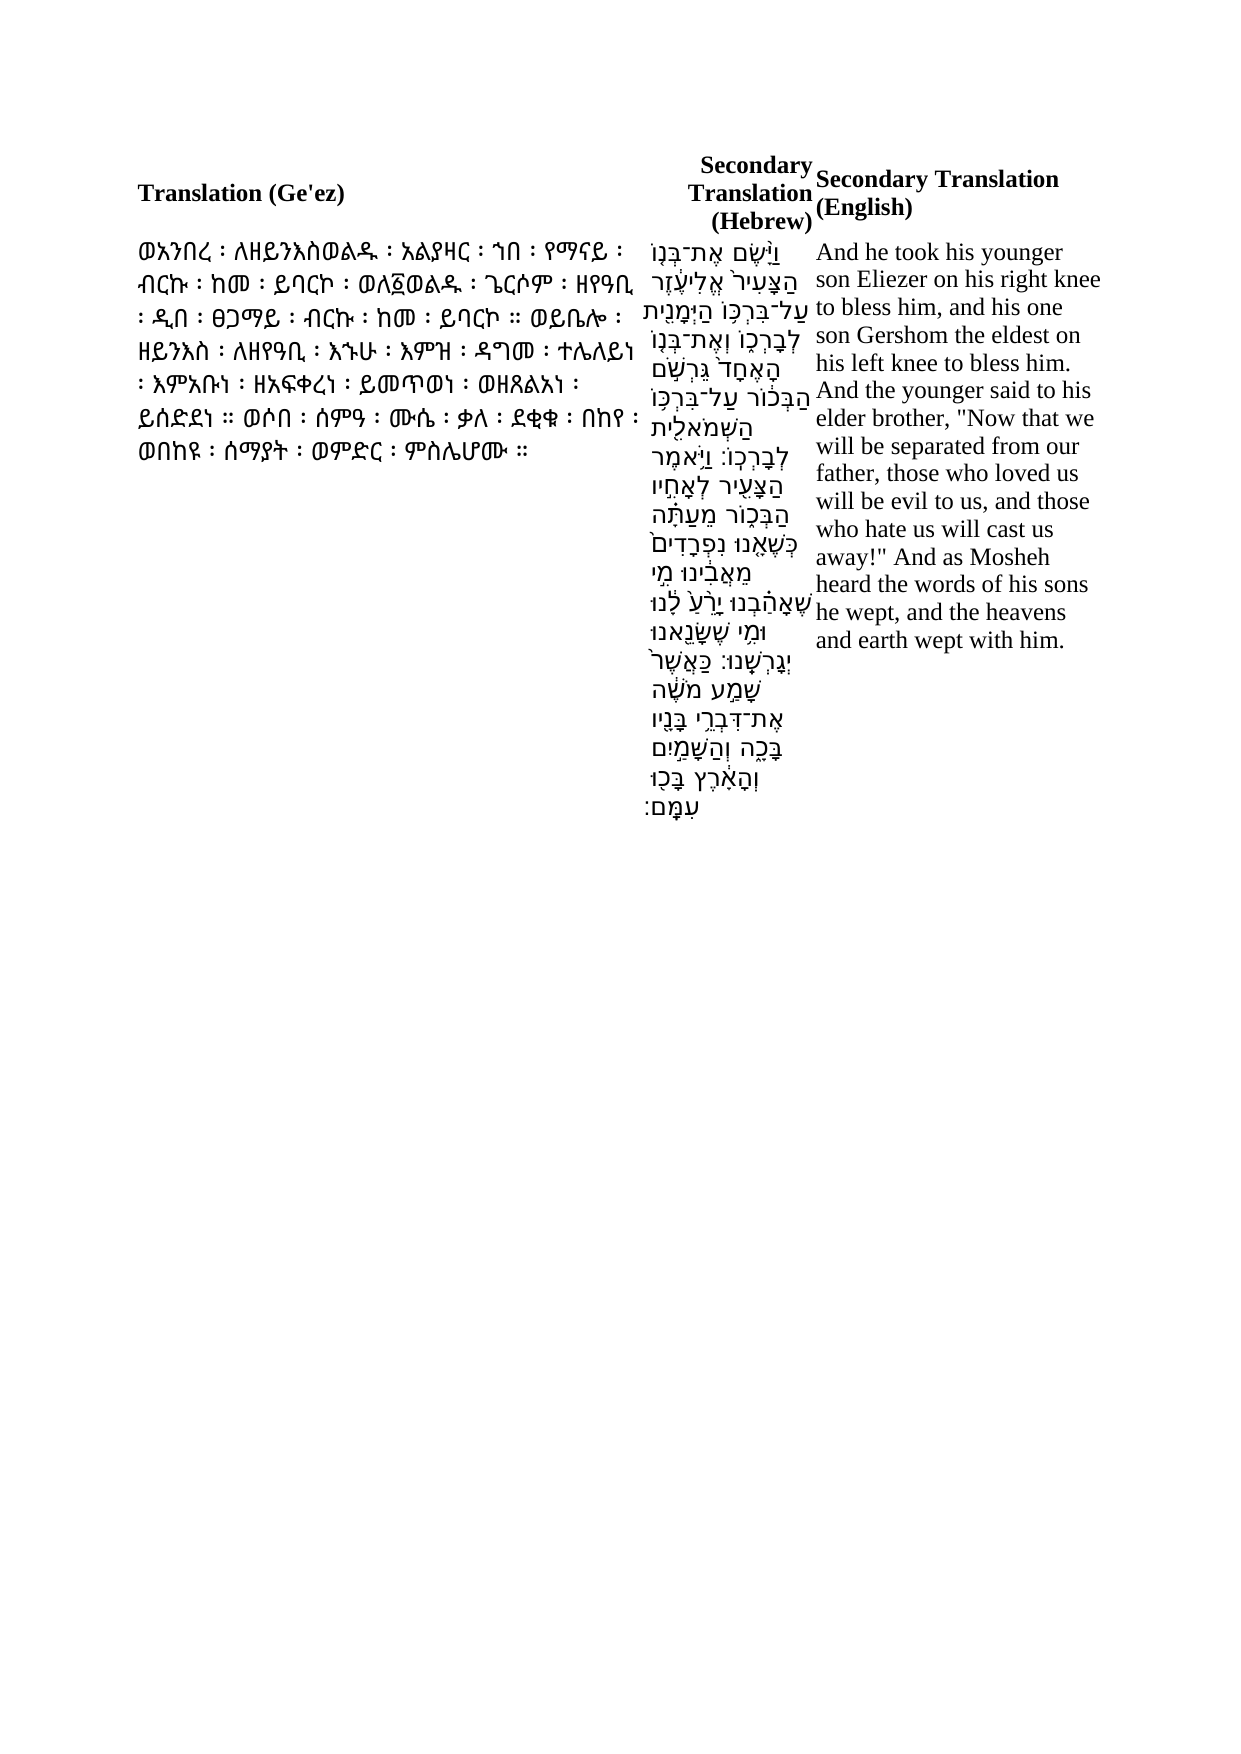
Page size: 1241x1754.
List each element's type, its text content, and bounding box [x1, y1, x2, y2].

table_header Secondary Translation (Hebrew) [641, 150, 814, 236]
table_cell וַיָּ֨שֶׂם אֶת־בְּנ֤וֹ הַצָּעִיר֙ אֱלִיעֶ֔זֶר עַל־בִּרְכּ֥וֹ הַיְּמָנִ֖ית לְבָרְכ֑וֹ וְאֶת־בְּנ֤וֹ הָאֶחָד֙ גֵּרְשֹׁ֣ם הַבְּכ֔וֹר עַל־בִּרְכּ֥וֹ הַשְּׁמֹאלִ֖ית לְבָרְכֽוֹ׃ וַיֹּ֥אמֶר הַצָּעִ֖יר לְאָחִ֣יו הַבְּכ֑וֹר מֵעַתָּ֗ה כְּשֶׁאָ֤נוּ נִפְרָדִים֙ מֵאֲבִ֔ינוּ מִ֣י שֶׁאָהַ֗בְנוּ יָרֵ֨עַ֙ לָ֔נוּ וּמִ֥י שֶׁשָּׂנֵ֖אנוּ יְגָרְשֵֽׁנוּ׃ כַּאֲשֶׁר֙ שָׁמַ֣ע מֹשֶׁ֔ה אֶת־דִּבְרֵ֥י בָּנָ֖יו בָּכָ֑ה וְהַשָּׁמַ֣יִם וְהָאָ֔רֶץ בָּכ֖וּ עִמָּֽם׃ [641, 236, 814, 823]
table_header Translation (Ge'ez) [136, 150, 641, 236]
table_header Secondary Translation (English) [814, 150, 1104, 236]
table_cell And he took his younger son Eliezer on his right knee to bless him, and his one son Gershom the eldest on his left knee to bless him. And the younger said to his elder brother, "Now that we will be separated from our father, those who loved us will be evil to us, and those who hate us will cast us away!" And as Mosheh heard the words of his sons he wept, and the heavens and earth wept with him. [814, 236, 1104, 823]
table_cell ወአንበረ ፡ ለዘይንእስወልዱ ፡ አልያዛር ፡ ኀበ ፡ የማናይ ፡ ብርኩ ፡ ከመ ፡ ይባርኮ ፡ ወለ፩ወልዱ ፡ ጌርሶም ፡ ዘየዓቢ ፡ ዲበ ፡ ፀጋማይ ፡ ብርኩ ፡ ከመ ፡ ይባርኮ ። ወይቤሎ ፡ ዘይንእስ ፡ ለዘየዓቢ ፡ እኁሁ ፡ እምዝ ፡ ዳግመ ፡ ተሌለይነ ፡ እምአቡነ ፡ ዘአፍቀረነ ፡ ይመጥወነ ፡ ወዘጸልአነ ፡ ይሰድደነ ። ወሶበ ፡ ሰምዓ ፡ ሙሴ ፡ ቃለ ፡ ደቂቁ ፡ በከየ ፡ ወበከዩ ፡ ሰማያት ፡ ወምድር ፡ ምስሌሆሙ ። [136, 236, 641, 823]
